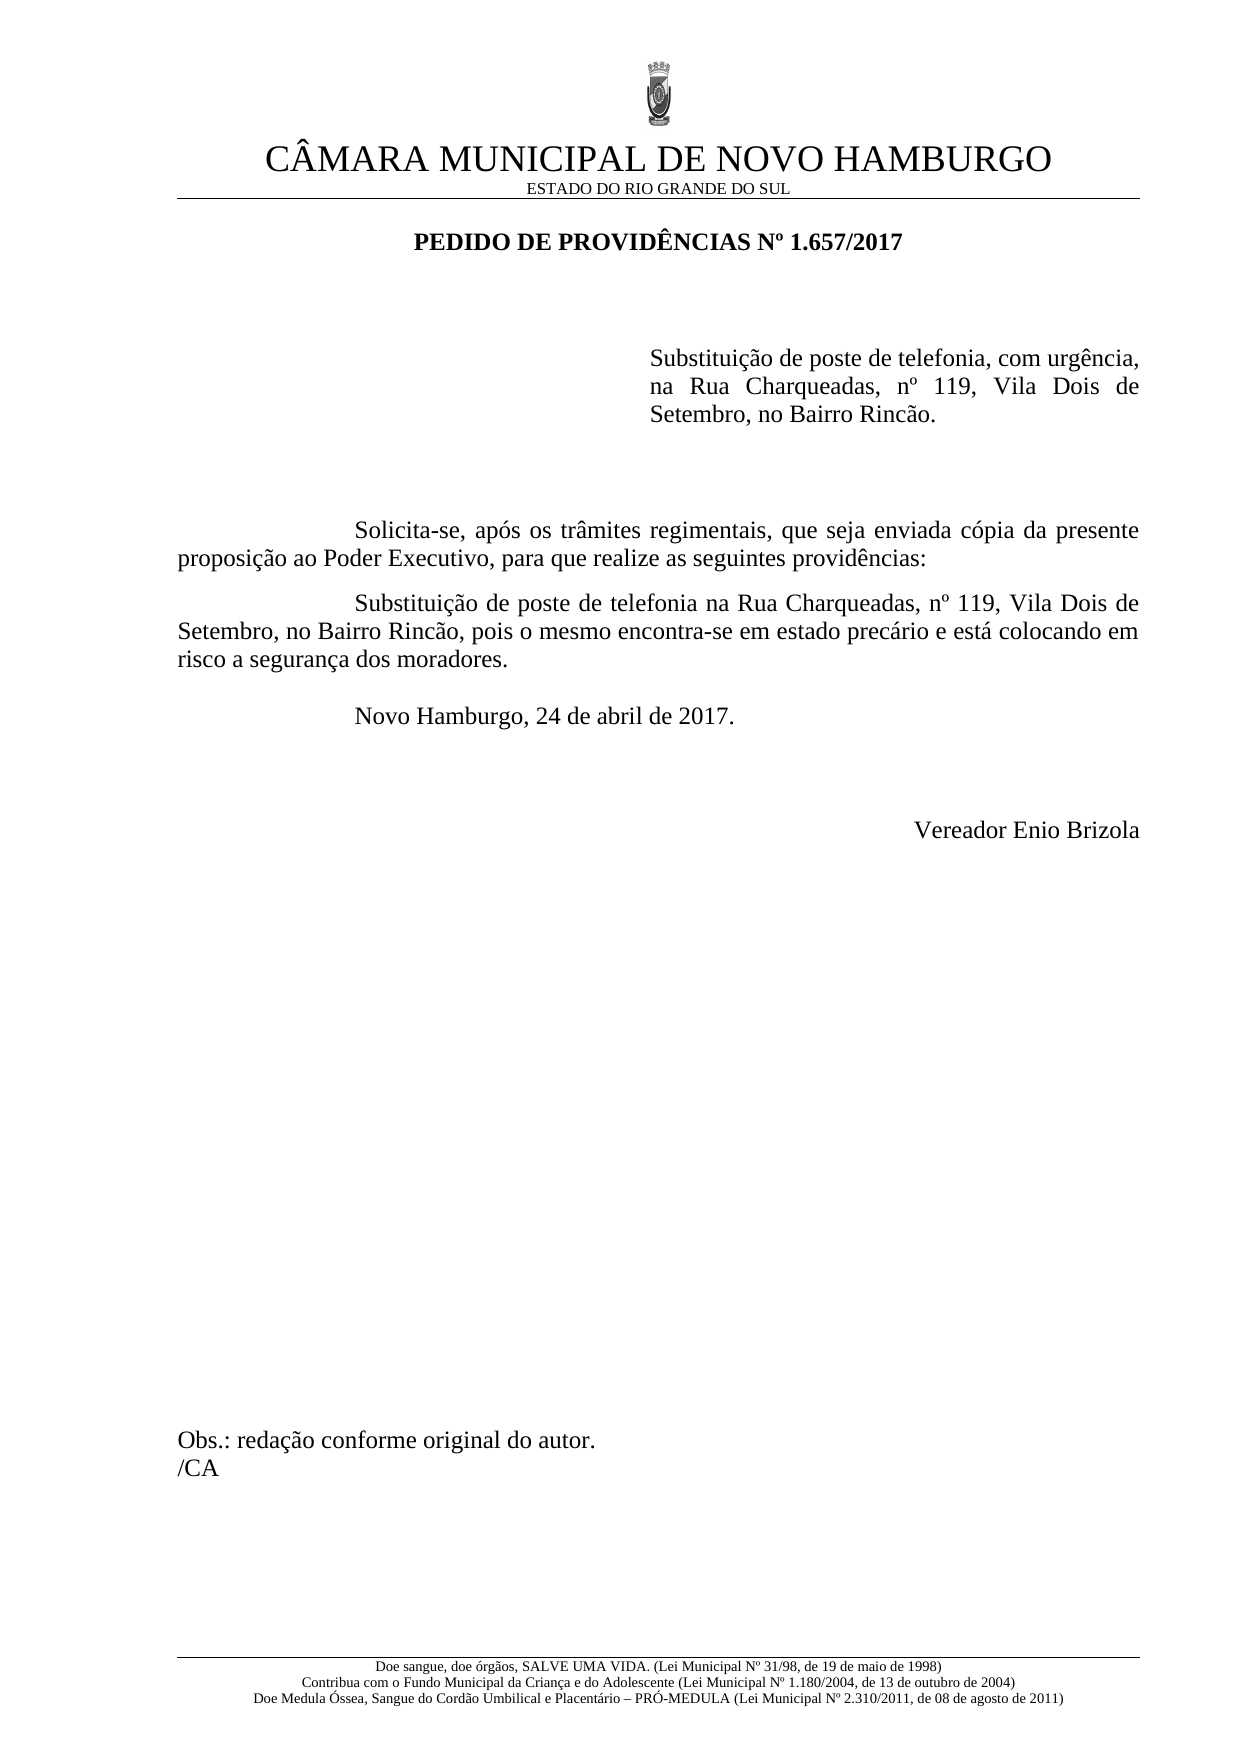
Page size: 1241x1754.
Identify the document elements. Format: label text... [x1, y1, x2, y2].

text Vereador Enio Brizola [177, 816, 1140, 844]
text PEDIDO DE PROVIDÊNCIAS Nº 1.657/2017 [177, 228, 1140, 256]
text Substituição de poste de telefonia, com urgência, na Rua Charqueadas, nº 119, Vila Dois de Setembro, no Bairro Rincão. [649, 344, 1140, 428]
text /CA [177, 1454, 1140, 1481]
text Obs.: redação conforme original do autor. [177, 1426, 1140, 1454]
text Solicita-se, após os trâmites regimentais, que seja enviada cópia da presente proposição ao Poder Executivo, para que realize as seguintes providências: [177, 516, 1140, 572]
text Substituição de poste de telefonia na Rua Charqueadas, nº 119, Vila Dois de Setembro, no Bairro Rincão, pois o mesmo encontra-se em estado precário e está colocando em risco a segurança dos moradores. [177, 589, 1140, 672]
text Novo Hamburgo, 24 de abril de 2017. [177, 702, 1140, 730]
